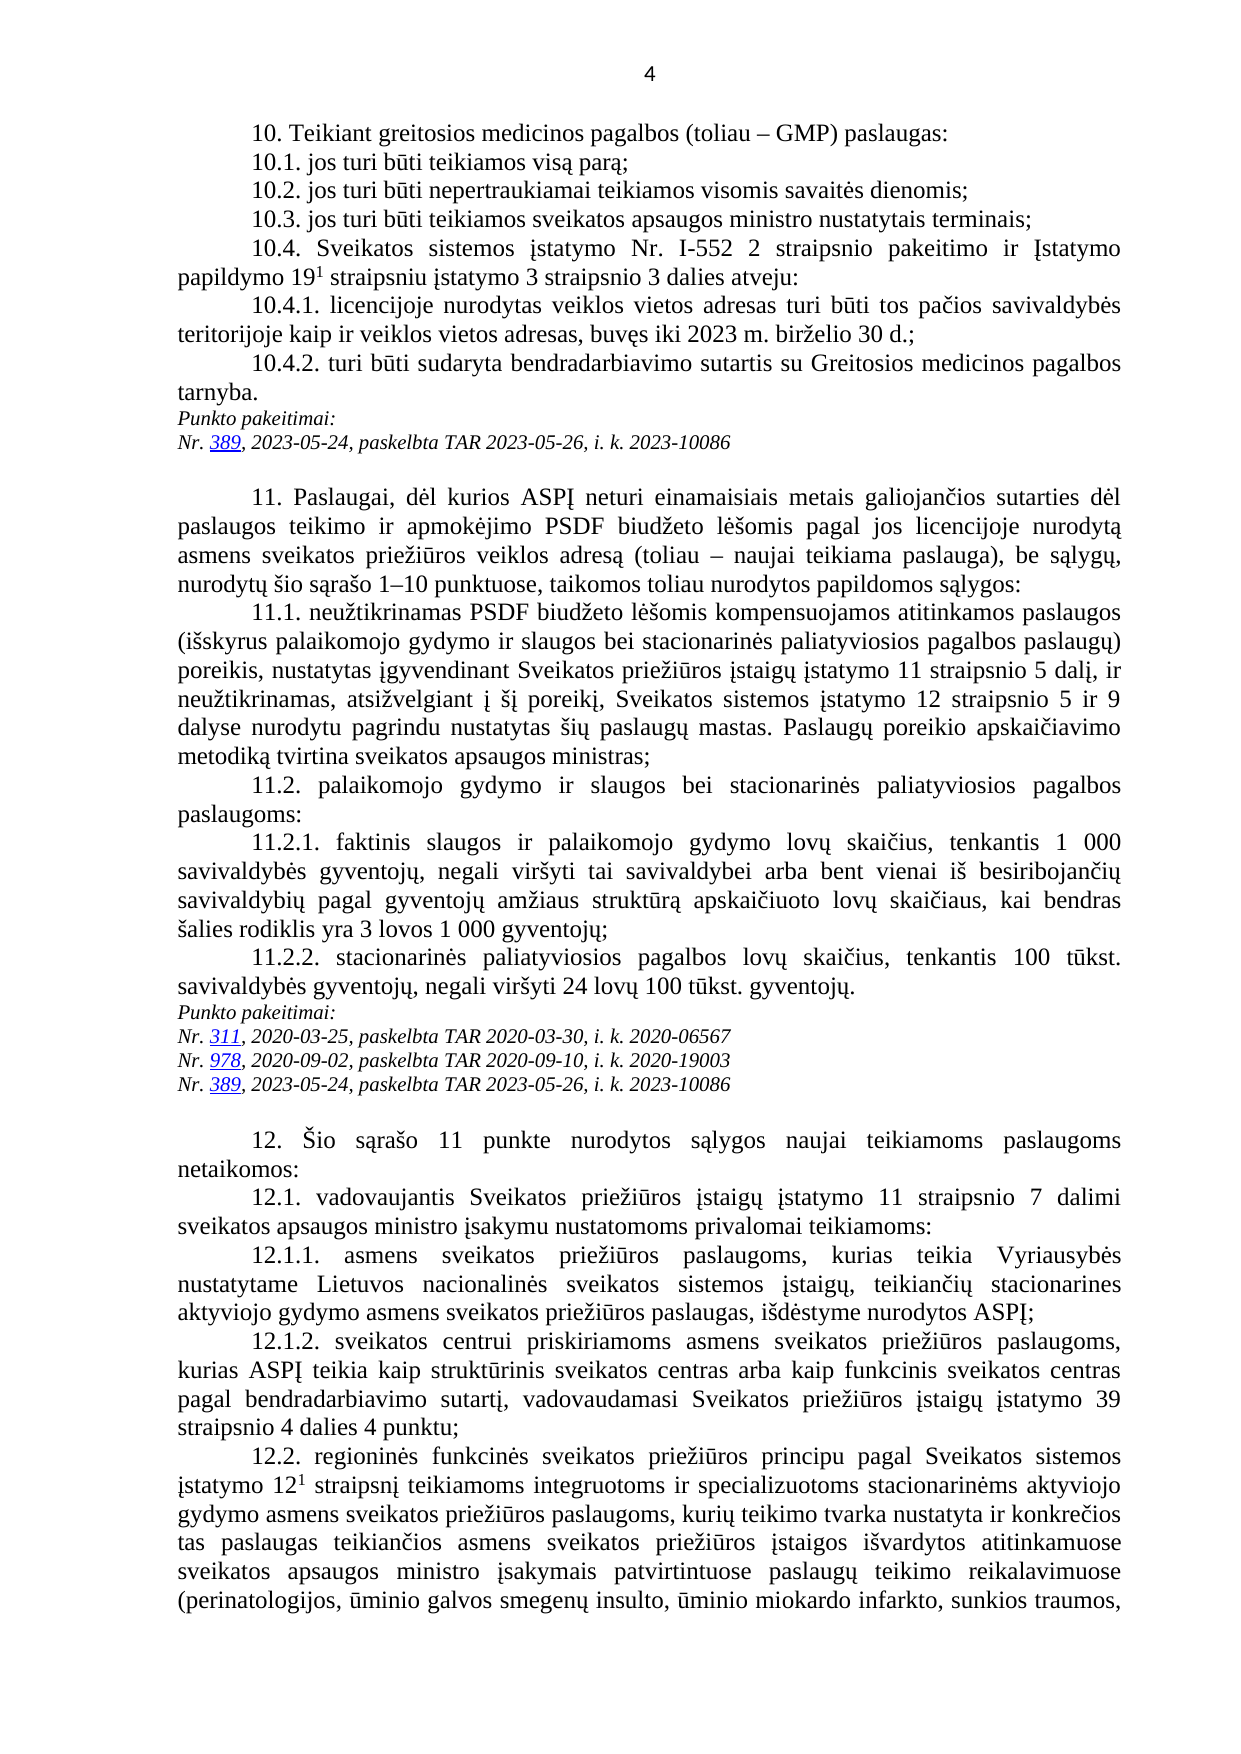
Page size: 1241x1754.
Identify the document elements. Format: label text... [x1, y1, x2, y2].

text 10.2. jos turi būti nepertraukiamai teikiamos visomis savaitės dienomis; [177, 176, 1122, 204]
text 10. Teikiant greitosios medicinos pagalbos (toliau – GMP) paslaugas: [177, 118, 1122, 147]
text Nr. 311, 2020-03-25, paskelbta TAR 2020-03-30, i. k. 2020-06567 [177, 1024, 1122, 1048]
text 12.1.1. asmens sveikatos priežiūros paslaugoms, kurias teikia Vyriausybės nustatytame Lietuvos nacionalinės sveikatos sistemos įstaigų, teikiančių stacionarines aktyviojo gydymo asmens sveikatos priežiūros paslaugas, išdėstyme nurodytos ASPĮ; [177, 1240, 1122, 1326]
text Nr. 389, 2023-05-24, paskelbta TAR 2023-05-26, i. k. 2023-10086 [177, 1072, 1122, 1096]
text 11.2.1. faktinis slaugos ir palaikomojo gydymo lovų skaičius, tenkantis 1 000 savivaldybės gyventojų, negali viršyti tai savivaldybei arba bent vienai iš besiribojančių savivaldybių pagal gyventojų amžiaus struktūrą apskaičiuoto lovų skaičiaus, kai bendras šalies rodiklis yra 3 lovos 1 000 gyventojų; [177, 827, 1122, 942]
text Punkto pakeitimai: [177, 406, 1122, 430]
text 11. Paslaugai, dėl kurios ASPĮ neturi einamaisiais metais galiojančios sutarties dėl paslaugos teikimo ir apmokėjimo PSDF biudžeto lėšomis pagal jos licencijoje nurodytą asmens sveikatos priežiūros veiklos adresą (toliau – naujai teikiama paslauga), be sąlygų, nurodytų šio sąrašo 1–10 punktuose, taikomos toliau nurodytos papildomos sąlygos: [177, 482, 1122, 597]
text 11.1. neužtikrinamas PSDF biudžeto lėšomis kompensuojamos atitinkamos paslaugos (išskyrus palaikomojo gydymo ir slaugos bei stacionarinės paliatyviosios pagalbos paslaugų) poreikis, nustatytas įgyvendinant Sveikatos priežiūros įstaigų įstatymo 11 straipsnio 5 dalį, ir neužtikrinamas, atsižvelgiant į šį poreikį, Sveikatos sistemos įstatymo 12 straipsnio 5 ir 9 dalyse nurodytu pagrindu nustatytas šių paslaugų mastas. Paslaugų poreikio apskaičiavimo metodiką tvirtina sveikatos apsaugos ministras; [177, 597, 1122, 770]
text 10.1. jos turi būti teikiamos visą parą; [177, 147, 1122, 176]
text 10.4. Sveikatos sistemos įstatymo Nr. I-552 2 straipsnio pakeitimo ir Įstatymo papildymo 191 straipsniu įstatymo 3 straipsnio 3 dalies atveju: [177, 233, 1122, 291]
text 12.2. regioninės funkcinės sveikatos priežiūros principu pagal Sveikatos sistemos įstatymo 121 straipsnį teikiamoms integruotoms ir specializuotoms stacionarinėms aktyviojo gydymo asmens sveikatos priežiūros paslaugoms, kurių teikimo tvarka nustatyta ir konkrečios tas paslaugas teikiančios asmens sveikatos priežiūros įstaigos išvardytos atitinkamuose sveikatos apsaugos ministro įsakymais patvirtintuose paslaugų teikimo reikalavimuose (perinatologijos, ūminio galvos smegenų insulto, ūminio miokardo infarkto, sunkios traumos, [177, 1441, 1122, 1614]
text 12. Šio sąrašo 11 punkte nurodytos sąlygos naujai teikiamoms paslaugoms netaikomos: [177, 1125, 1122, 1182]
text Nr. 978, 2020-09-02, paskelbta TAR 2020-09-10, i. k. 2020-19003 [177, 1048, 1122, 1072]
text 11.2.2. stacionarinės paliatyviosios pagalbos lovų skaičius, tenkantis 100 tūkst. savivaldybės gyventojų, negali viršyti 24 lovų 100 tūkst. gyventojų. [177, 942, 1122, 1000]
text 10.4.1. licencijoje nurodytas veiklos vietos adresas turi būti tos pačios savivaldybės teritorijoje kaip ir veiklos vietos adresas, buvęs iki 2023 m. birželio 30 d.; [177, 291, 1122, 348]
text 12.1.2. sveikatos centrui priskiriamoms asmens sveikatos priežiūros paslaugoms, kurias ASPĮ teikia kaip struktūrinis sveikatos centras arba kaip funkcinis sveikatos centras pagal bendradarbiavimo sutartį, vadovaudamasi Sveikatos priežiūros įstaigų įstatymo 39 straipsnio 4 dalies 4 punktu; [177, 1326, 1122, 1441]
text 10.4.2. turi būti sudaryta bendradarbiavimo sutartis su Greitosios medicinos pagalbos tarnyba. [177, 348, 1122, 406]
text 12.1. vadovaujantis Sveikatos priežiūros įstaigų įstatymo 11 straipsnio 7 dalimi sveikatos apsaugos ministro įsakymu nustatomoms privalomai teikiamoms: [177, 1182, 1122, 1240]
text Nr. 389, 2023-05-24, paskelbta TAR 2023-05-26, i. k. 2023-10086 [177, 430, 1122, 454]
text Punkto pakeitimai: [177, 1000, 1122, 1024]
text 10.3. jos turi būti teikiamos sveikatos apsaugos ministro nustatytais terminais; [177, 204, 1122, 233]
text 11.2. palaikomojo gydymo ir slaugos bei stacionarinės paliatyviosios pagalbos paslaugoms: [177, 770, 1122, 827]
